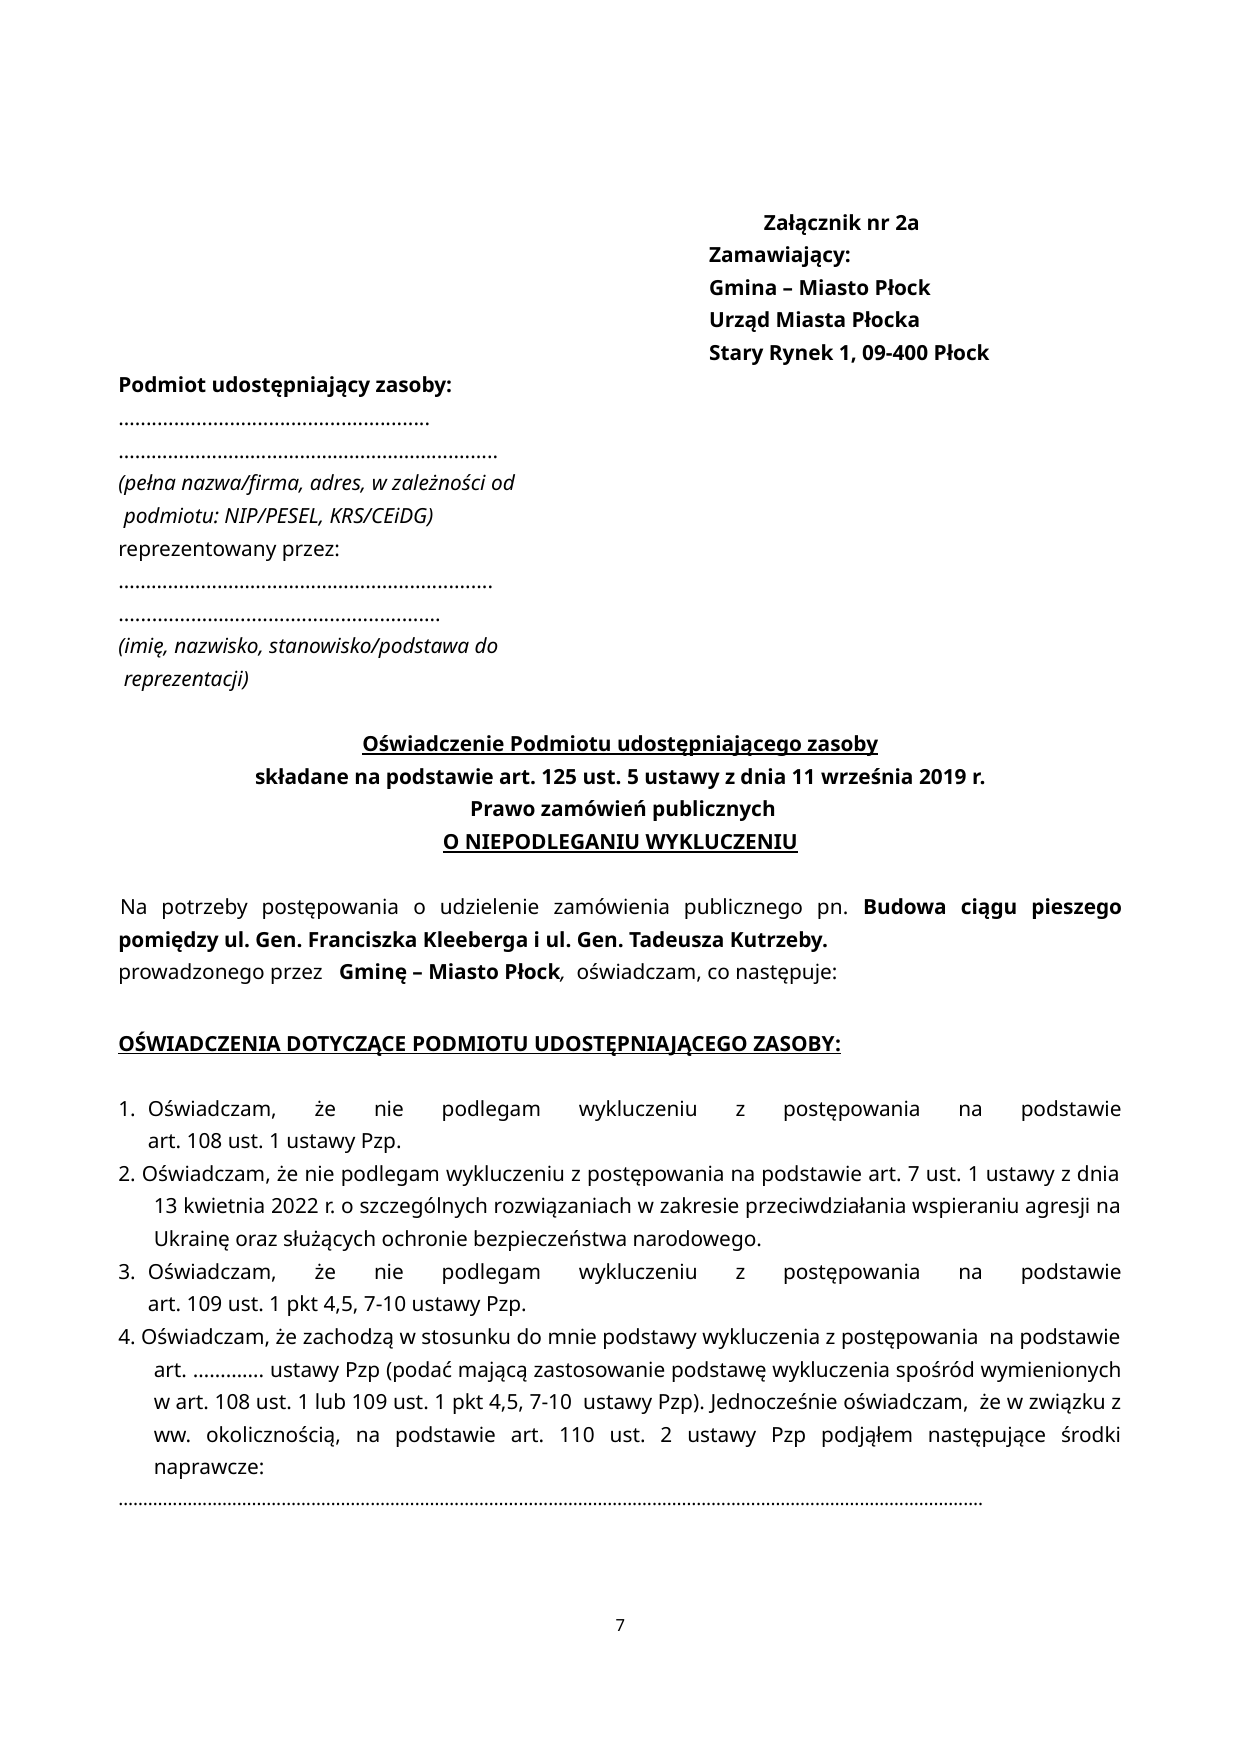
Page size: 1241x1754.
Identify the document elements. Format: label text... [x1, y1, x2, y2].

text (imię, nazwisko, stanowisko/podstawa do [118, 631, 1122, 660]
text 3. Oświadczam, że nie podlegam wykluczeniu z postępowania na podstawie art. 109 ust. 1 pkt 4,5, 7-10 ustawy Pzp. [118, 1257, 1122, 1318]
text (pełna nazwa/firma, adres, w zależności od [118, 468, 1122, 497]
text 1. Oświadczam, że nie podlegam wykluczeniu z postępowania na podstawie art. 108 ust. 1 ustawy Pzp. [118, 1094, 1122, 1155]
text Podmiot udostępniający zasoby: [118, 371, 1122, 399]
text Gmina – Miasto Płock [118, 273, 1122, 301]
text prowadzonego przez Gminę – Miasto Płock, oświadczam, co następuje: [118, 957, 1122, 986]
text podmiotu: NIP/PESEL, KRS/CEiDG) [118, 501, 1122, 529]
text składane na podstawie art. 125 ust. 5 ustawy z dnia 11 września 2019 r. [118, 762, 1122, 790]
text Prawo zamówień publicznych [118, 794, 1122, 823]
text reprezentacji) [118, 664, 1122, 692]
text …..................................................... [118, 403, 1122, 432]
text O NIEPODLEGANIU WYKLUCZENIU [118, 827, 1122, 856]
text 2. Oświadczam, że nie podlegam wykluczeniu z postępowania na podstawie art. 7 ust. 1 ustawy z dnia 13 kwietnia 2022 r. o szczególnych rozwiązaniach w zakresie przeciwdziałania wspieraniu agresji na Ukrainę oraz służących ochronie bezpieczeństwa narodowego. [118, 1159, 1122, 1253]
text reprezentowany przez: [118, 534, 1122, 562]
text OŚWIADCZENIA DOTYCZĄCE PODMIOTU UDOSTĘPNIAJĄCEGO ZASOBY: [118, 1029, 1122, 1057]
text Stary Rynek 1, 09-400 Płock [118, 338, 1122, 366]
text Załącznik nr 2a [118, 208, 1122, 236]
text Zamawiający: [118, 240, 1122, 269]
text Urząd Miasta Płocka [118, 305, 1122, 334]
text 4. Oświadczam, że zachodzą w stosunku do mnie podstawy wykluczenia z postępowania na podstawie art. …………. ustawy Pzp (podać mającą zastosowanie podstawę wykluczenia spośród wymienionych w art. 108 ust. 1 lub 109 ust. 1 pkt 4,5, 7-10 ustawy Pzp). Jednocześnie oświadczam, że w związku z ww. okolicznością, na podstawie art. 110 ust. 2 ustawy Pzp podjąłem następujące środki naprawcze: [118, 1322, 1122, 1481]
text …………………………………………………………………………………………………………………………………………………………. [118, 1485, 1122, 1511]
text Oświadczenie Podmiotu udostępniającego zasoby [118, 729, 1122, 758]
text ……………………………………………................. [118, 566, 1122, 595]
text .............……….................................... [118, 599, 1122, 627]
text Na potrzeby postępowania o udzielenie zamówienia publicznego pn. Budowa ciągu pieszego pomiędzy ul. Gen. Franciszka Kleeberga i ul. Gen. Tadeusza Kutrzeby. [118, 892, 1122, 953]
text …………………………………………………............ [118, 436, 1122, 464]
